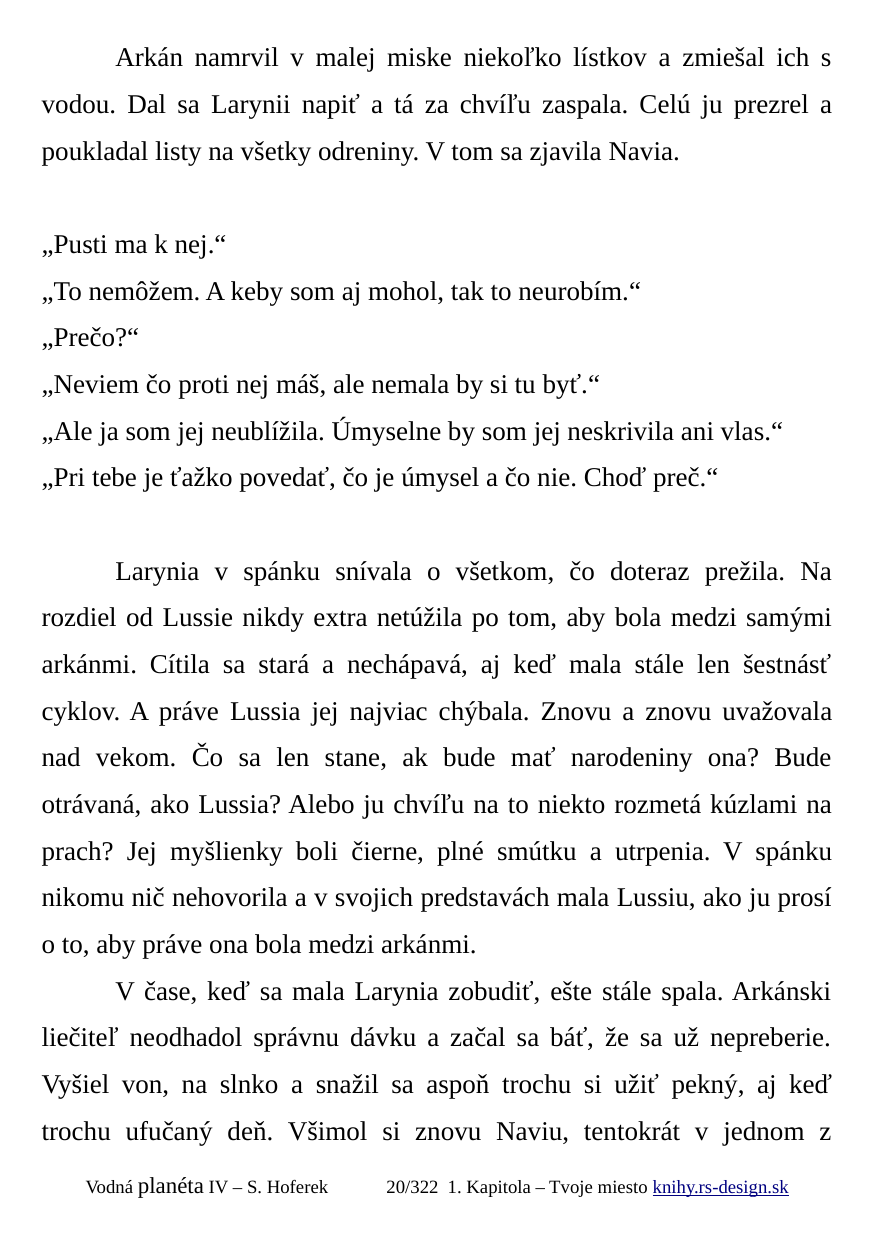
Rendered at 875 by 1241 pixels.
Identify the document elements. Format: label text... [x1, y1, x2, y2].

text Arkán namrvil v malej miske niekoľko lístkov a zmiešal ich s vodou. Dal sa Larynii napiť a tá za chvíľu zaspala. Celú ju prezrel a poukladal listy na všetky odreniny. V tom sa zjavila Navia. [41, 41, 833, 166]
text „Pusti ma k nej.“ [41, 228, 833, 259]
text „Prečo?“ [41, 321, 833, 352]
text „Ale ja som jej neublížila. Úmyselne by som jej neskrivila ani vlas.“ [41, 415, 833, 446]
text V čase, keď sa mala Larynia zobudiť, ešte stále spala. Arkánski liečiteľ neodhadol správnu dávku a začal sa báť, že sa už nepreberie. Vyšiel von, na slnko a snažil sa aspoň trochu si užiť pekný, aj keď trochu ufučaný deň. Všimol si znovu Naviu, tentokrát v jednom z [41, 975, 833, 1146]
text „To nemôžem. A keby som aj mohol, tak to neurobím.“ [41, 275, 833, 306]
text Larynia v spánku snívala o všetkom, čo doteraz prežila. Na rozdiel od Lussie nikdy extra netúžila po tom, aby bola medzi samými arkánmi. Cítila sa stará a nechápavá, aj keď mala stále len šestnásť cyklov. A práve Lussia jej najviac chýbala. Znovu a znovu uvažovala nad vekom. Čo sa len stane, ak bude mať narodeniny ona? Bude otrávaná, ako Lussia? Alebo ju chvíľu na to niekto rozmetá kúzlami na prach? Jej myšlienky boli čierne, plné smútku a utrpenia. V spánku nikomu nič nehovorila a v svojich predstavách mala Lussiu, ako ju prosí o to, aby práve ona bola medzi arkánmi. [41, 555, 833, 959]
text „Pri tebe je ťažko povedať, čo je úmysel a čo nie. Choď preč.“ [41, 461, 833, 492]
text „Neviem čo proti nej máš, ale nemala by si tu byť.“ [41, 368, 833, 399]
